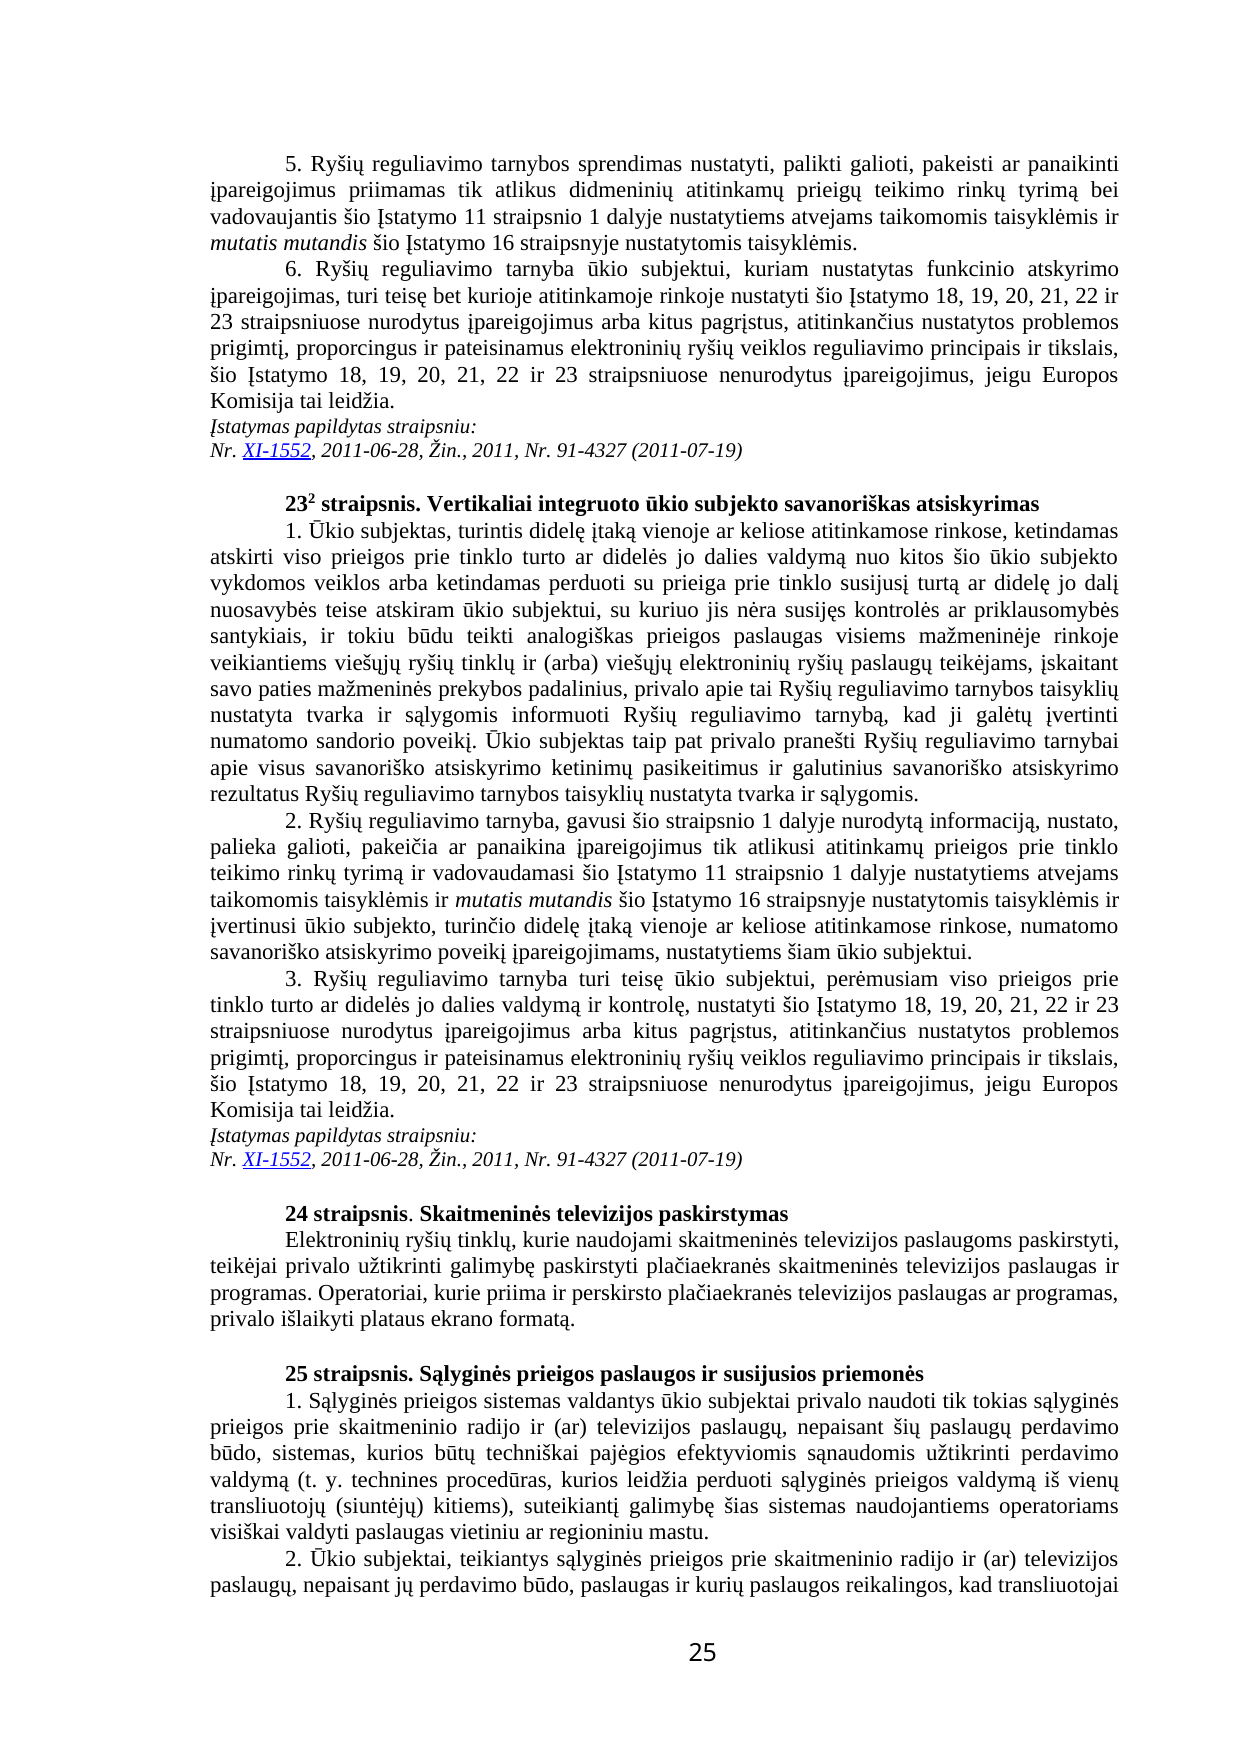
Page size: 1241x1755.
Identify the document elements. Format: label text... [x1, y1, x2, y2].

text 1. Sąlyginės prieigos sistemas valdantys ūkio subjektai privalo naudoti tik tokias sąlyginės prieigos prie skaitmeninio radijo ir (ar) televizijos paslaugų, nepaisant šių paslaugų perdavimo būdo, sistemas, kurios būtų techniškai pajėgios efektyviomis sąnaudomis užtikrinti perdavimo valdymą (t. y. technines procedūras, kurios leidžia perduoti sąlyginės prieigos valdymą iš vienų transliuotojų (siuntėjų) kitiems), suteikiantį galimybę šias sistemas naudojantiems operatoriams visiškai valdyti paslaugas vietiniu ar regioniniu mastu. [210, 1387, 1120, 1545]
text 232 straipsnis. Vertikaliai integruoto ūkio subjekto savanoriškas atsiskyrimas [210, 490, 1120, 517]
text Nr. XI-1552, 2011-06-28, Žin., 2011, Nr. 91-4327 (2011-07-19) [210, 438, 1120, 462]
text 2. Ryšių reguliavimo tarnyba, gavusi šio straipsnio 1 dalyje nurodytą informaciją, nustato, palieka galioti, pakeičia ar panaikina įpareigojimus tik atlikusi atitinkamų prieigos prie tinklo teikimo rinkų tyrimą ir vadovaudamasi šio Įstatymo 11 straipsnio 1 dalyje nustatytiems atvejams taikomomis taisyklėmis ir mutatis mutandis šio Įstatymo 16 straipsnyje nustatytomis taisyklėmis ir įvertinusi ūkio subjekto, turinčio didelę įtaką vienoje ar keliose atitinkamose rinkose, numatomo savanoriško atsiskyrimo poveikį įpareigojimams, nustatytiems šiam ūkio subjektui. [210, 807, 1120, 965]
text 3. Ryšių reguliavimo tarnyba turi teisę ūkio subjektui, perėmusiam viso prieigos prie tinklo turto ar didelės jo dalies valdymą ir kontrolę, nustatyti šio Įstatymo 18, 19, 20, 21, 22 ir 23 straipsniuose nurodytus įpareigojimus arba kitus pagrįstus, atitinkančius nustatytos problemos prigimtį, proporcingus ir pateisinamus elektroninių ryšių veiklos reguliavimo principais ir tikslais, šio Įstatymo 18, 19, 20, 21, 22 ir 23 straipsniuose nenurodytus įpareigojimus, jeigu Europos Komisija tai leidžia. [210, 965, 1120, 1123]
text 6. Ryšių reguliavimo tarnyba ūkio subjektui, kuriam nustatytas funkcinio atskyrimo įpareigojimas, turi teisę bet kurioje atitinkamoje rinkoje nustatyti šio Įstatymo 18, 19, 20, 21, 22 ir 23 straipsniuose nurodytus įpareigojimus arba kitus pagrįstus, atitinkančius nustatytos problemos prigimtį, proporcingus ir pateisinamus elektroninių ryšių veiklos reguliavimo principais ir tikslais, šio Įstatymo 18, 19, 20, 21, 22 ir 23 straipsniuose nenurodytus įpareigojimus, jeigu Europos Komisija tai leidžia. [210, 255, 1120, 413]
text Įstatymas papildytas straipsniu: [210, 413, 1120, 438]
text 5. Ryšių reguliavimo tarnybos sprendimas nustatyti, palikti galioti, pakeisti ar panaikinti įpareigojimus priimamas tik atlikus didmeninių atitinkamų prieigų teikimo rinkų tyrimą bei vadovaujantis šio Įstatymo 11 straipsnio 1 dalyje nustatytiems atvejams taikomomis taisyklėmis ir mutatis mutandis šio Įstatymo 16 straipsnyje nustatytomis taisyklėmis. [210, 150, 1120, 255]
text Įstatymas papildytas straipsniu: [210, 1123, 1120, 1147]
text 24 straipsnis. Skaitmeninės televizijos paskirstymas [210, 1200, 1120, 1226]
text 25 straipsnis. Sąlyginės prieigos paslaugos ir susijusios priemonės [210, 1360, 1120, 1387]
text Elektroninių ryšių tinklų, kurie naudojami skaitmeninės televizijos paslaugoms paskirstyti, teikėjai privalo užtikrinti galimybę paskirstyti plačiaekranės skaitmeninės televizijos paslaugas ir programas. Operatoriai, kurie priima ir perskirsto plačiaekranės televizijos paslaugas ar programas, privalo išlaikyti plataus ekrano formatą. [210, 1226, 1120, 1332]
text 2. Ūkio subjektai, teikiantys sąlyginės prieigos prie skaitmeninio radijo ir (ar) televizijos paslaugų, nepaisant jų perdavimo būdo, paslaugas ir kurių paslaugos reikalingos, kad transliuotojai [210, 1545, 1120, 1597]
text 1. Ūkio subjektas, turintis didelę įtaką vienoje ar keliose atitinkamose rinkose, ketindamas atskirti viso prieigos prie tinklo turto ar didelės jo dalies valdymą nuo kitos šio ūkio subjekto vykdomos veiklos arba ketindamas perduoti su prieiga prie tinklo susijusį turtą ar didelę jo dalį nuosavybės teise atskiram ūkio subjektui, su kuriuo jis nėra susijęs kontrolės ar priklausomybės santykiais, ir tokiu būdu teikti analogiškas prieigos paslaugas visiems mažmeninėje rinkoje veikiantiems viešųjų ryšių tinklų ir (arba) viešųjų elektroninių ryšių paslaugų teikėjams, įskaitant savo paties mažmeninės prekybos padalinius, privalo apie tai Ryšių reguliavimo tarnybos taisyklių nustatyta tvarka ir sąlygomis informuoti Ryšių reguliavimo tarnybą, kad ji galėtų įvertinti numatomo sandorio poveikį. Ūkio subjektas taip pat privalo pranešti Ryšių reguliavimo tarnybai apie visus savanoriško atsiskyrimo ketinimų pasikeitimus ir galutinius savanoriško atsiskyrimo rezultatus Ryšių reguliavimo tarnybos taisyklių nustatyta tvarka ir sąlygomis. [210, 517, 1120, 807]
text Nr. XI-1552, 2011-06-28, Žin., 2011, Nr. 91-4327 (2011-07-19) [210, 1147, 1120, 1171]
